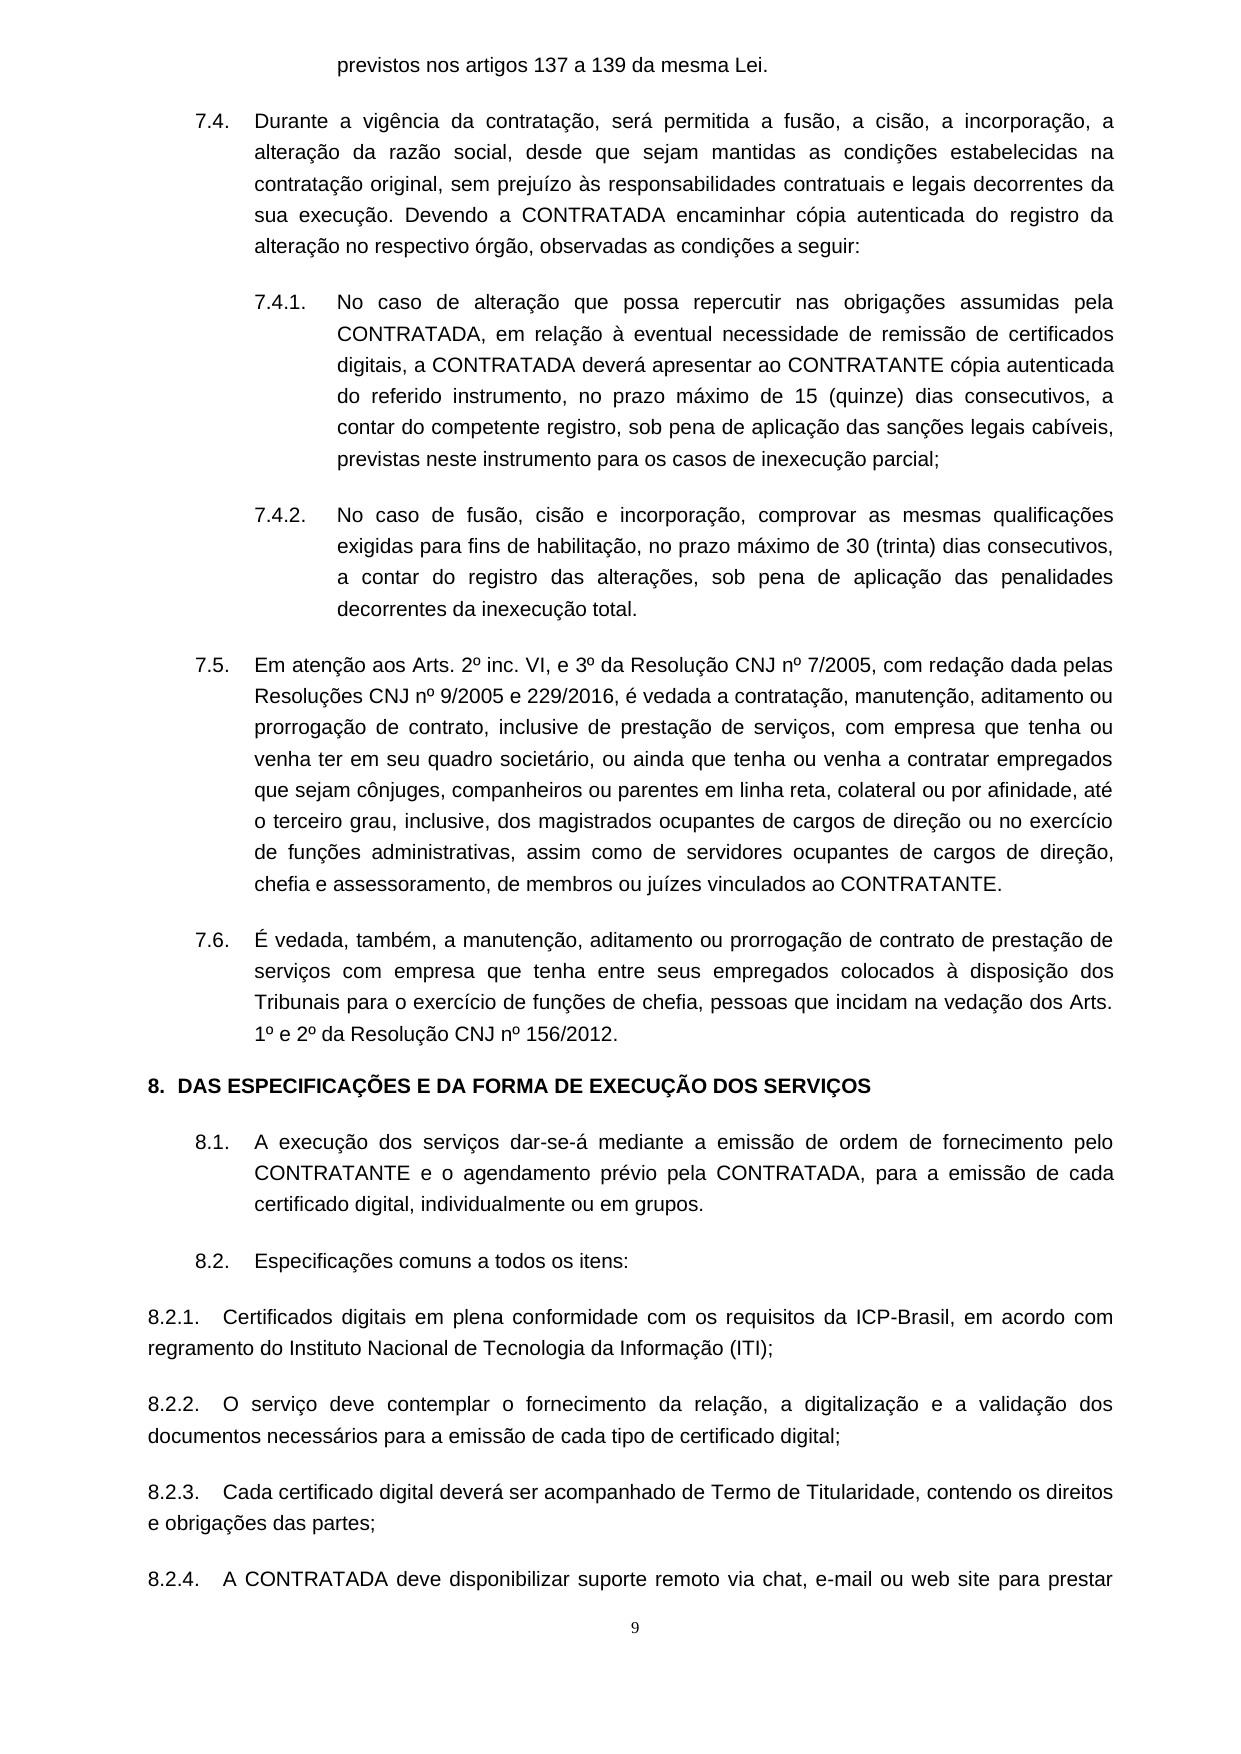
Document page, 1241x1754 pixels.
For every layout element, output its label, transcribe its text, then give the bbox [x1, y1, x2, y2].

list O serviço deve contemplar o fornecimento da relação, a digitalização e a validação dos documentos necessários para a emissão de cada tipo de certificado digital; [148, 1387, 1115, 1449]
list Durante a vigência da contratação, será permitida a fusão, a cisão, a incorporação, a alteração da razão social, desde que sejam mantidas as condições estabelecidas na contratação original, sem prejuízo às responsabilidades contratuais e legais decorrentes da sua execução. Devendo a CONTRATADA encaminhar cópia autenticada do registro da alteração no respectivo órgão, observadas as condições a seguir: [195, 103, 1115, 260]
list No caso de alteração que possa repercutir nas obrigações assumidas pela CONTRATADA, em relação à eventual necessidade de remissão de certificados digitais, a CONTRATADA deverá apresentar ao CONTRATANTE cópia autenticada do referido instrumento, no prazo máximo de 15 (quinze) dias consecutivos, a contar do competente registro, sob pena de aplicação das sanções legais cabíveis, previstas neste instrumento para os casos de inexecução parcial; [254, 285, 1115, 472]
list É vedada, também, a manutenção, aditamento ou prorrogação de contrato de prestação de serviços com empresa que tenha entre seus empregados colocados à disposição dos Tribunais para o exercício de funções de chefia, pessoas que incidam na vedação dos Arts. 1º e 2º da Resolução CNJ nº 156/2012. [195, 922, 1115, 1047]
list Em atenção aos Arts. 2º inc. VI, e 3º da Resolução CNJ nº 7/2005, com redação dada pelas Resoluções CNJ nº 9/2005 e 229/2016, é vedada a contratação, manutenção, aditamento ou prorrogação de contrato, inclusive de prestação de serviços, com empresa que tenha ou venha ter em seu quadro societário, ou ainda que tenha ou venha a contratar empregados que sejam cônjuges, companheiros ou parentes em linha reta, colateral ou por afinidade, até o terceiro grau, inclusive, dos magistrados ocupantes de cargos de direção ou no exercício de funções administrativas, assim como de servidores ocupantes de cargos de direção, chefia e assessoramento, de membros ou juízes vinculados ao CONTRATANTE. [195, 647, 1115, 897]
list DAS ESPECIFICAÇÕES E DA FORMA DE EXECUÇÃO DOS SERVIÇOS [148, 1072, 1122, 1099]
list No caso de fusão, cisão e incorporação, comprovar as mesmas qualificações exigidas para fins de habilitação, no prazo máximo de 30 (trinta) dias consecutivos, a contar do registro das alterações, sob pena de aplicação das penalidades decorrentes da inexecução total. [254, 497, 1115, 622]
list Cada certificado digital deverá ser acompanhado de Termo de Titularidade, contendo os direitos e obrigações das partes; [148, 1474, 1115, 1537]
list previstos nos artigos 137 a 139 da mesma Lei. [254, 47, 1115, 78]
list Especificações comuns a todos os itens: [195, 1243, 1115, 1274]
list Certificados digitais em plena conformidade com os requisitos da ICP-Brasil, em acordo com regramento do Instituto Nacional de Tecnologia da Informação (ITI); [148, 1299, 1115, 1362]
list A CONTRATADA deve disponibilizar suporte remoto via chat, e-mail ou web site para prestar [148, 1562, 1115, 1593]
list A execução dos serviços dar-se-á mediante a emissão de ordem de fornecimento pelo CONTRATANTE e o agendamento prévio pela CONTRATADA, para a emissão de cada certificado digital, individualmente ou em grupos. [195, 1124, 1115, 1218]
